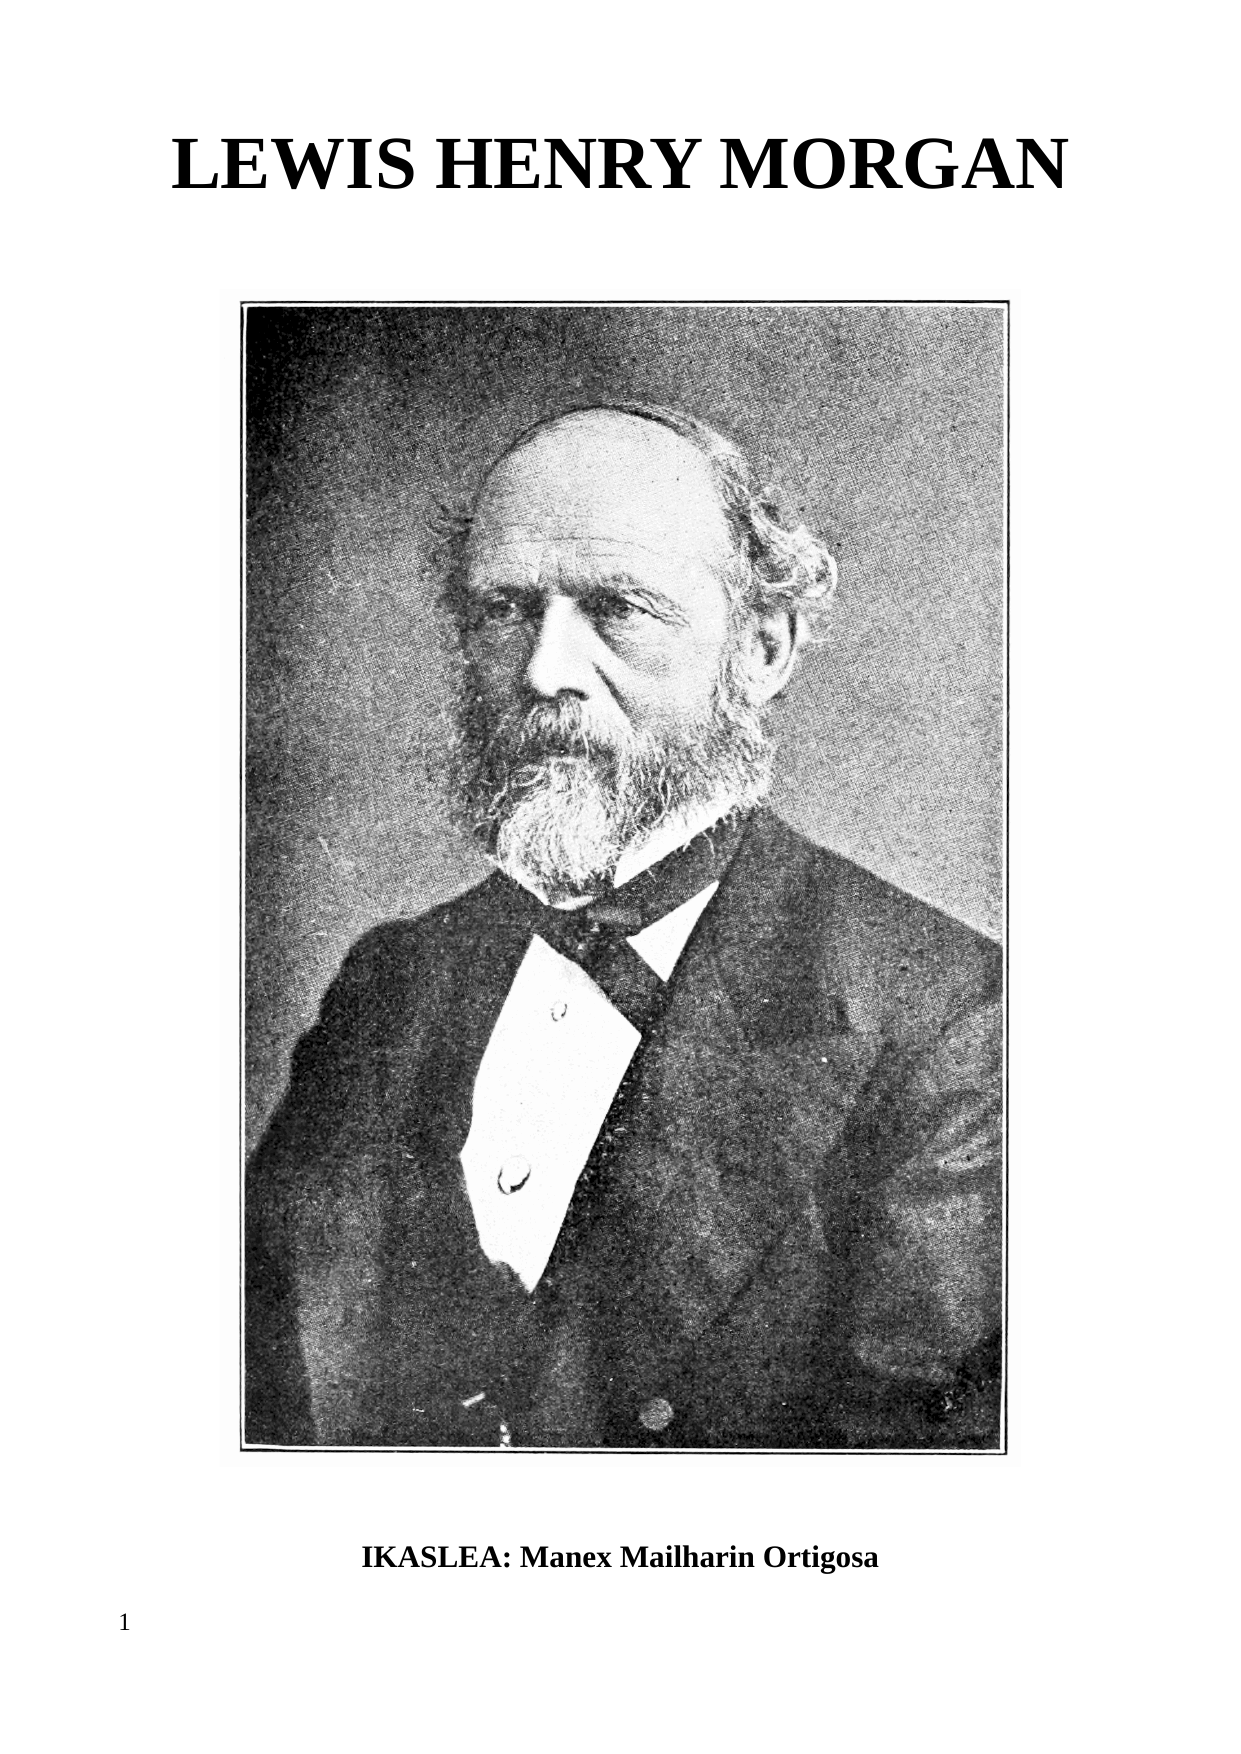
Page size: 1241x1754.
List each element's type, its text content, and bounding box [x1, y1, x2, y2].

text IKASLEA: Manex Mailharin Ortigosa [118, 1539, 1122, 1574]
text LEWIS HENRY MORGAN [118, 118, 1122, 204]
picture [219, 289, 1021, 1467]
